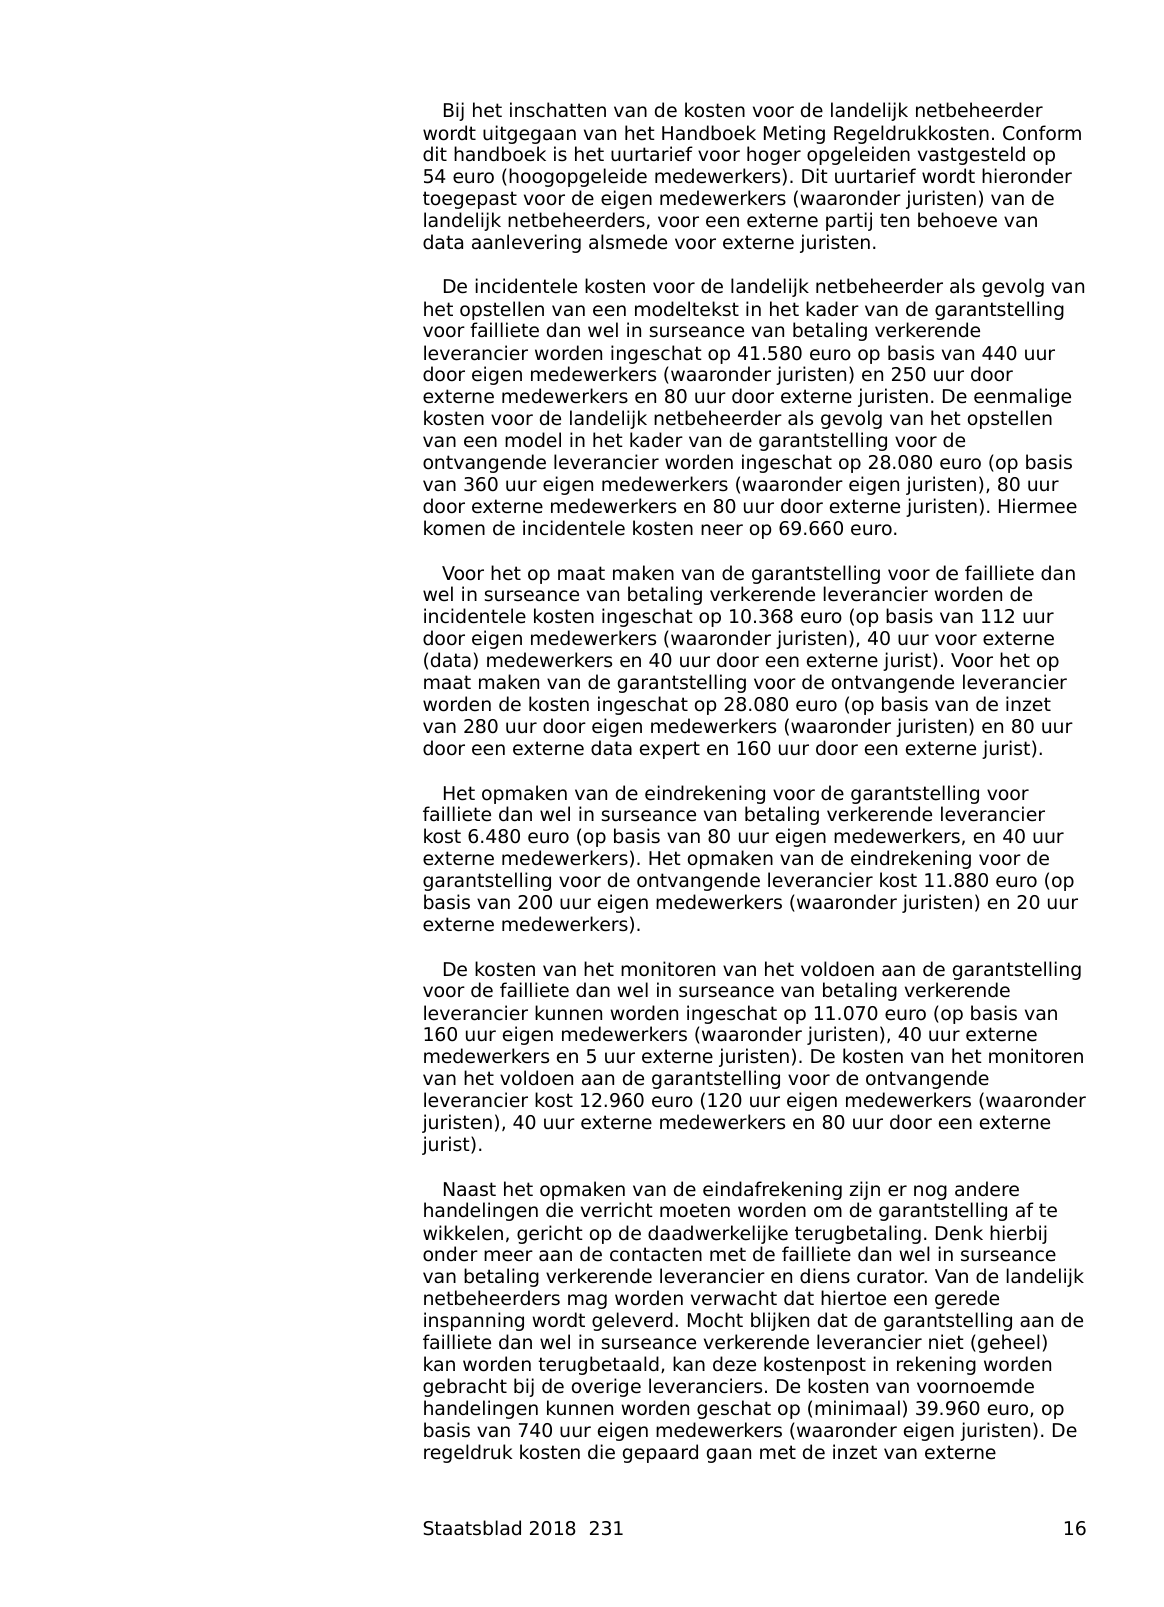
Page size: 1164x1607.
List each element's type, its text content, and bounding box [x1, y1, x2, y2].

text De incidentele kosten voor de landelijk netbeheerder als gevolg van het opstellen van een modeltekst in het kader van de garantstelling voor failliete dan wel in surseance van betaling verkerende leverancier worden ingeschat op 41.580 euro op basis van 440 uur door eigen medewerkers (waaronder juristen) en 250 uur door externe medewerkers en 80 uur door externe juristen. De eenmalige kosten voor de landelijk netbeheerder als gevolg van het opstellen van een model in het kader van de garantstelling voor de ontvangende leverancier worden ingeschat op 28.080 euro (op basis van 360 uur eigen medewerkers (waaronder eigen juristen), 80 uur door externe medewerkers en 80 uur door externe juristen). Hiermee komen de incidentele kosten neer op 69.660 euro. [422, 276, 1087, 540]
text Bij het inschatten van de kosten voor de landelijk netbeheerder wordt uitgegaan van het Handboek Meting Regeldrukkosten. Conform dit handboek is het uurtarief voor hoger opgeleiden vastgesteld op 54 euro (hoogopgeleide medewerkers). Dit uurtarief wordt hieronder toegepast voor de eigen medewerkers (waaronder juristen) van de landelijk netbeheerders, voor een externe partij ten behoeve van data aanlevering alsmede voor externe juristen. [422, 100, 1087, 254]
text Het opmaken van de eindrekening voor de garantstelling voor failliete dan wel in surseance van betaling verkerende leverancier kost 6.480 euro (op basis van 80 uur eigen medewerkers, en 40 uur externe medewerkers). Het opmaken van de eindrekening voor de garantstelling voor de ontvangende leverancier kost 11.880 euro (op basis van 200 uur eigen medewerkers (waaronder juristen) en 20 uur externe medewerkers). [422, 782, 1087, 936]
text De kosten van het monitoren van het voldoen aan de garantstelling voor de failliete dan wel in surseance van betaling verkerende leverancier kunnen worden ingeschat op 11.070 euro (op basis van 160 uur eigen medewerkers (waaronder juristen), 40 uur externe medewerkers en 5 uur externe juristen). De kosten van het monitoren van het voldoen aan de garantstelling voor de ontvangende leverancier kost 12.960 euro (120 uur eigen medewerkers (waaronder juristen), 40 uur externe medewerkers en 80 uur door een externe jurist). [422, 958, 1087, 1156]
text Naast het opmaken van de eindafrekening zijn er nog andere handelingen die verricht moeten worden om de garantstelling af te wikkelen, gericht op de daadwerkelijke terugbetaling. Denk hierbij onder meer aan de contacten met de failliete dan wel in surseance van betaling verkerende leverancier en diens curator. Van de landelijk netbeheerders mag worden verwacht dat hiertoe een gerede inspanning wordt geleverd. Mocht blijken dat de garantstelling aan de failliete dan wel in surseance verkerende leverancier niet (geheel) kan worden terugbetaald, kan deze kostenpost in rekening worden gebracht bij de overige leveranciers. De kosten van voornoemde handelingen kunnen worden geschat op (minimaal) 39.960 euro, op basis van 740 uur eigen medewerkers (waaronder eigen juristen). De regeldruk kosten die gepaard gaan met de inzet van externe [422, 1178, 1087, 1464]
text Voor het op maat maken van de garantstelling voor de failliete dan wel in surseance van betaling verkerende leverancier worden de incidentele kosten ingeschat op 10.368 euro (op basis van 112 uur door eigen medewerkers (waaronder juristen), 40 uur voor externe (data) medewerkers en 40 uur door een externe jurist). Voor het op maat maken van de garantstelling voor de ontvangende leverancier worden de kosten ingeschat op 28.080 euro (op basis van de inzet van 280 uur door eigen medewerkers (waaronder juristen) en 80 uur door een externe data expert en 160 uur door een externe jurist). [422, 562, 1087, 760]
